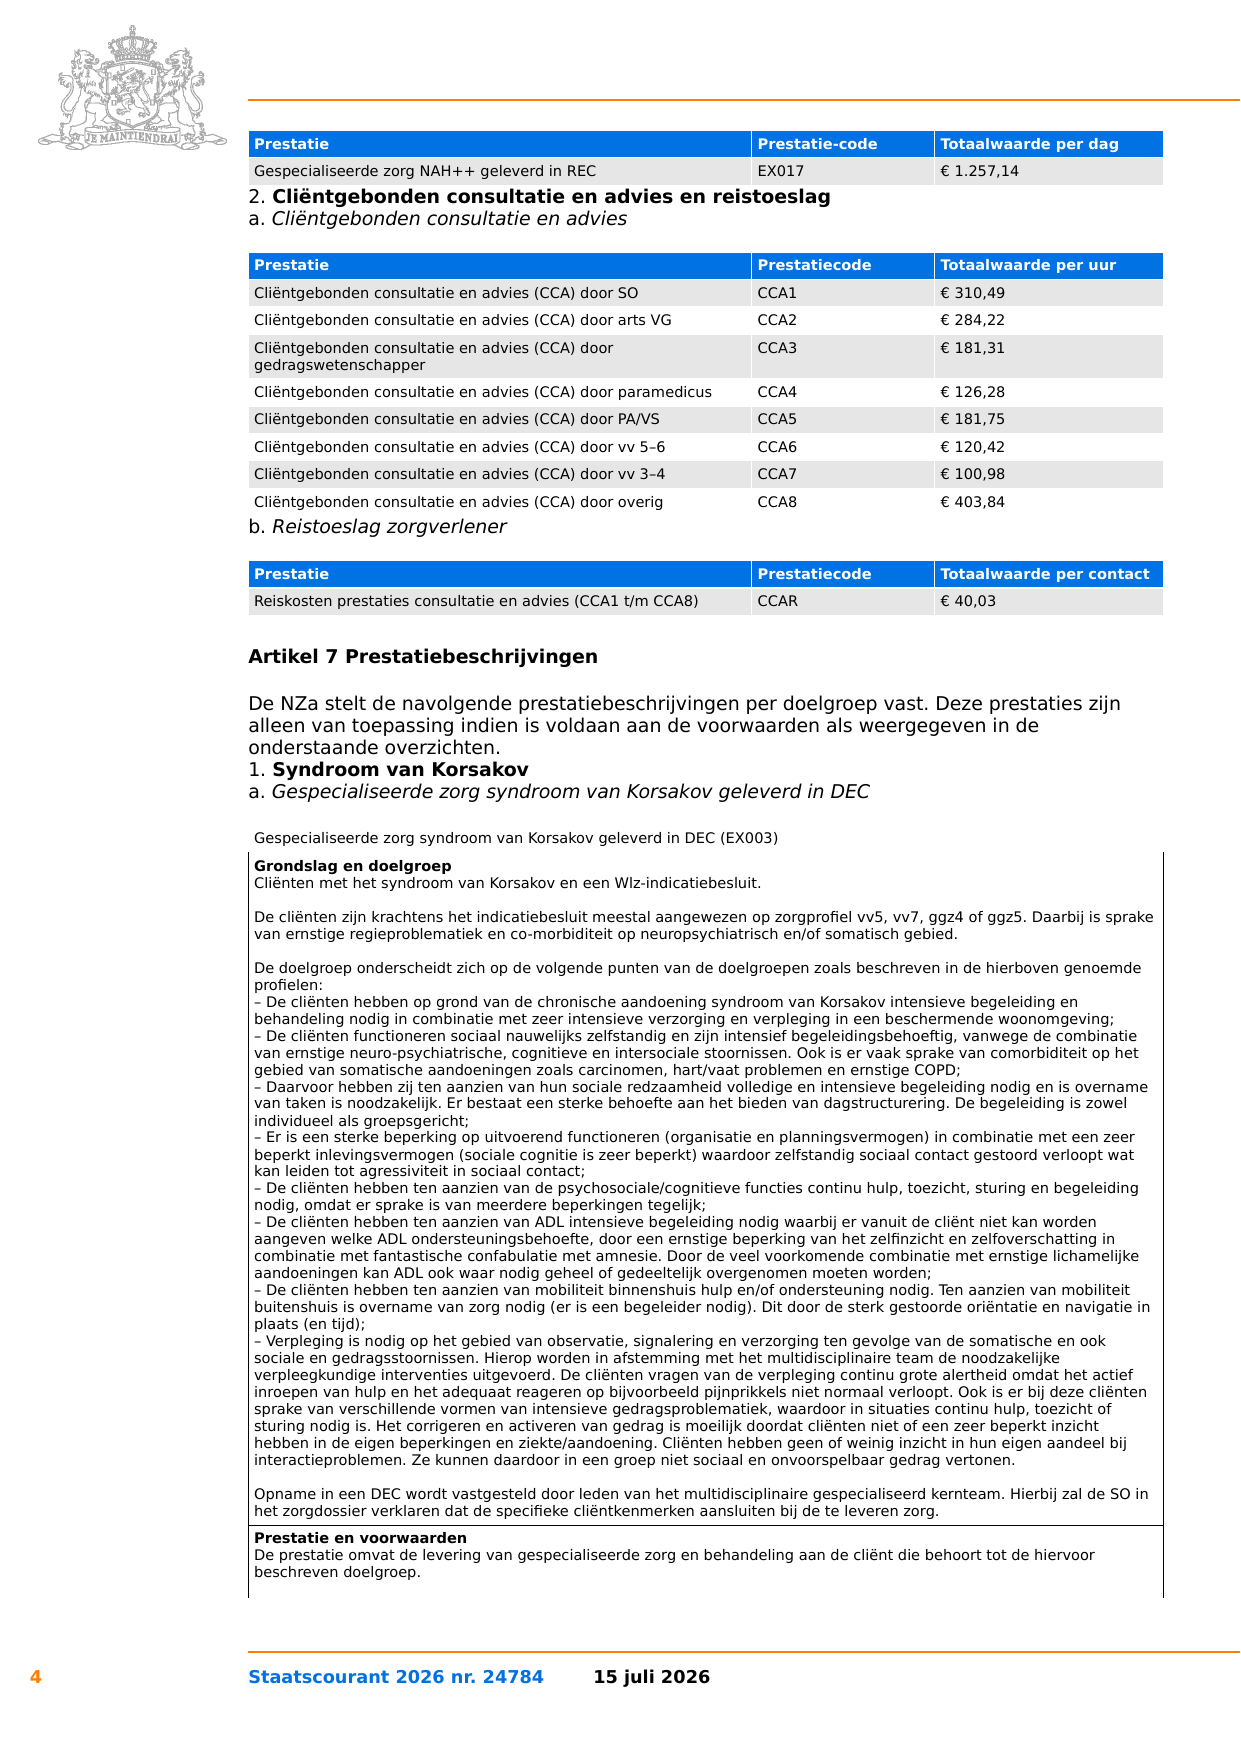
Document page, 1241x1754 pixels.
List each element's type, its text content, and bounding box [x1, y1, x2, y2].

text b. Reistoeslag zorgverlener [248, 516, 1163, 538]
table_cell Cliëntgebonden consultatie en advies (CCA) door gedragswetenschapper [249, 335, 751, 378]
table_cell Cliëntgebonden consultatie en advies (CCA) door overig [249, 489, 751, 515]
text De NZa stelt de navolgende prestatiebeschrijvingen per doelgroep vast. Deze prestaties zijn alleen van toepassing indien is voldaan aan de voorwaarden als weergegeven in de onderstaande overzichten. [248, 693, 1163, 759]
table_cell Gespecialiseerde zorg NAH++ geleverd in REC [249, 158, 751, 185]
table_cell Cliëntgebonden consultatie en advies (CCA) door arts VG [249, 308, 751, 334]
table_cell CCA7 [752, 461, 934, 488]
table_cell € 1.257,14 [935, 158, 1163, 185]
table_cell Prestatie en voorwaarden De prestatie omvat de levering van gespecialiseerde zorg en behandeling aan de cliënt die behoort tot de hiervoor beschreven doelgroep. [249, 1526, 1163, 1581]
table_header Prestatie-code [752, 131, 934, 157]
table_cell De doelgroep onderscheidt zich op de volgende punten van de doelgroepen zoals beschreven in de hierboven genoemde profielen: – De cliënten hebben op grond van de chronische aandoening syndroom van Korsakov intensieve begeleiding en behandeling nodig in combinatie met zeer intensieve verzorging en verpleging in een beschermende woonomgeving; – De cliënten functioneren sociaal nauwelijks zelfstandig en zijn intensief begeleidingsbehoeftig, vanwege de combinatie van ernstige neuro-psychiatrische, cognitieve en intersociale stoornissen. Ook is er vaak sprake van comorbiditeit op het gebied van somatische aandoeningen zoals carcinomen, hart/vaat problemen en ernstige COPD; – Daarvoor hebben zij ten aanzien van hun sociale redzaamheid volledige en intensieve begeleiding nodig en is overname van taken is noodzakelijk. Er bestaat een sterke behoefte aan het bieden van dagstructurering. De begeleiding is zowel individueel als groepsgericht; – Er is een sterke beperking op uitvoerend functioneren (organisatie en planningsvermogen) in combinatie met een zeer beperkt inlevingsvermogen (sociale cognitie is zeer beperkt) waardoor zelfstandig sociaal contact gestoord verloopt wat kan leiden tot agressiviteit in sociaal contact; – De cliënten hebben ten aanzien van de psychosociale/cognitieve functies continu hulp, toezicht, sturing en begeleiding nodig, omdat er sprake is van meerdere beperkingen tegelijk; – De cliënten hebben ten aanzien van ADL intensieve begeleiding nodig waarbij er vanuit de cliënt niet kan worden aangeven welke ADL ondersteuningsbehoefte, door een ernstige beperking van het zelfinzicht en zelfoverschatting in combinatie met fantastische confabulatie met amnesie. Door de veel voorkomende combinatie met ernstige lichamelijke aandoeningen kan ADL ook waar nodig geheel of gedeeltelijk overgenomen moeten worden; – De cliënten hebben ten aanzien van mobiliteit binnenshuis hulp en/of ondersteuning nodig. Ten aanzien van mobiliteit buitenshuis is overname van zorg nodig (er is een begeleider nodig). Dit door de sterk gestoorde oriëntatie en navigatie in plaats (en tijd); – Verpleging is nodig op het gebied van observatie, signalering en verzorging ten gevolge van de somatische en ook sociale en gedragsstoornissen. Hierop worden in afstemming met het multidisciplinaire team de noodzakelijke verpleegkundige interventies uitgevoerd. De cliënten vragen van de verpleging continu grote alertheid omdat het actief inroepen van hulp en het adequaat reageren op bijvoorbeeld pijnprikkels niet normaal verloopt. Ook is er bij deze cliënten sprake van verschillende vormen van intensieve gedragsproblematiek, waardoor in situaties continu hulp, toezicht of sturing nodig is. Het corrigeren en activeren van gedrag is moeilijk doordat cliënten niet of een zeer beperkt inzicht hebben in de eigen beperkingen en ziekte/aandoening. Cliënten hebben geen of weinig inzicht in hun eigen aandeel bij interactieproblemen. Ze kunnen daardoor in een groep niet sociaal en onvoorspelbaar gedrag vertonen. [249, 960, 1163, 1469]
table_header Prestatie [249, 561, 751, 587]
table_cell € 40,03 [935, 589, 1163, 615]
table_cell Reiskosten prestaties consultatie en advies (CCA1 t/m CCA8) [249, 589, 751, 615]
table_cell CCA1 [752, 280, 934, 306]
table_header Prestatiecode [752, 561, 934, 587]
table_cell CCA6 [752, 434, 934, 460]
table_cell [249, 1469, 1163, 1486]
table_cell CCA8 [752, 489, 934, 515]
table_cell Cliëntgebonden consultatie en advies (CCA) door SO [249, 280, 751, 306]
text a. Gespecialiseerde zorg syndroom van Korsakov geleverd in DEC [248, 781, 1163, 803]
text 1. Syndroom van Korsakov [248, 759, 1163, 781]
table_cell CCA2 [752, 308, 934, 334]
table_cell De cliënten zijn krachtens het indicatiebesluit meestal aangewezen op zorgprofiel vv5, vv7, ggz4 of ggz5. Daarbij is sprake van ernstige regieproblematiek en co-morbiditeit op neuropsychiatrisch en/of somatisch gebied. [249, 909, 1163, 943]
table_cell Grondslag en doelgroep Cliënten met het syndroom van Korsakov en een Wlz-indicatiebesluit. [249, 853, 1163, 892]
table_cell [249, 943, 1163, 959]
picture [38, 25, 227, 150]
table_cell CCAR [752, 589, 934, 615]
table_cell € 100,98 [935, 461, 1163, 488]
table_cell CCA3 [752, 335, 934, 378]
table_cell € 181,31 [935, 335, 1163, 378]
table_header Prestatie [249, 131, 751, 157]
table_cell CCA4 [752, 379, 934, 406]
table_cell [249, 1581, 1163, 1598]
table_cell € 181,75 [935, 407, 1163, 433]
table_cell € 310,49 [935, 280, 1163, 306]
table_cell [249, 892, 1163, 909]
table_cell € 284,22 [935, 308, 1163, 334]
table_cell € 403,84 [935, 489, 1163, 515]
table_cell € 126,28 [935, 379, 1163, 406]
table_cell Opname in een DEC wordt vastgesteld door leden van het multidisciplinaire gespecialiseerd kernteam. Hierbij zal de SO in het zorgdossier verklaren dat de specifieke cliëntkenmerken aansluiten bij de te leveren zorg. [249, 1486, 1163, 1524]
table_cell Cliëntgebonden consultatie en advies (CCA) door paramedicus [249, 379, 751, 406]
subtitle Artikel 7 Prestatiebeschrijvingen [248, 646, 1163, 668]
table_header Totaalwaarde per dag [935, 131, 1163, 157]
table_header Gespecialiseerde zorg syndroom van Korsakov geleverd in DEC (EX003) [249, 826, 1163, 852]
table_cell Cliëntgebonden consultatie en advies (CCA) door PA/VS [249, 407, 751, 433]
table_cell € 120,42 [935, 434, 1163, 460]
table_header Totaalwaarde per uur [935, 253, 1163, 279]
table_cell EX017 [752, 158, 934, 185]
table_cell Cliëntgebonden consultatie en advies (CCA) door vv 5–6 [249, 434, 751, 460]
text 2. Cliëntgebonden consultatie en advies en reistoeslag [248, 186, 1163, 208]
table_header Prestatie [249, 253, 751, 279]
table_header Prestatiecode [752, 253, 934, 279]
table_header Totaalwaarde per contact [935, 561, 1163, 587]
table_cell Cliëntgebonden consultatie en advies (CCA) door vv 3–4 [249, 461, 751, 488]
text a. Cliëntgebonden consultatie en advies [248, 208, 1163, 230]
table_cell CCA5 [752, 407, 934, 433]
